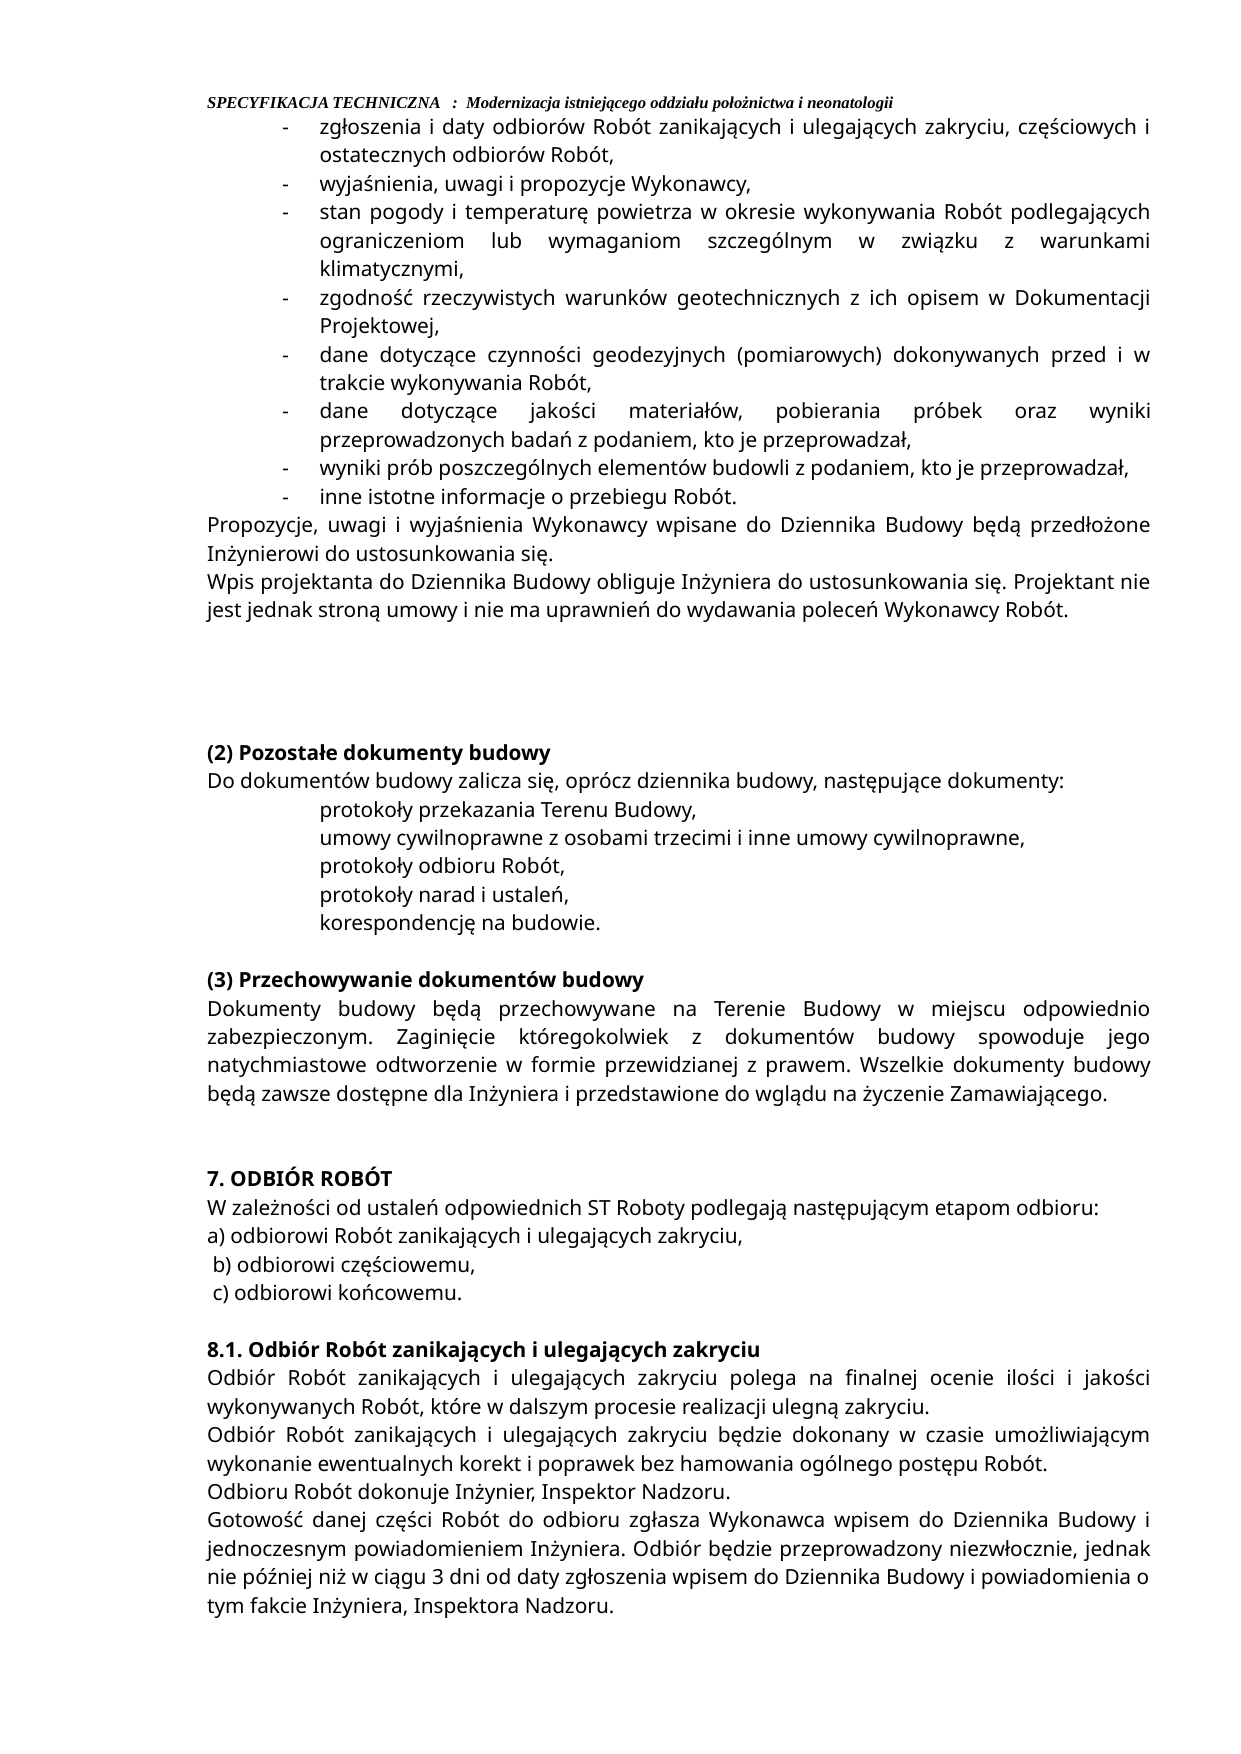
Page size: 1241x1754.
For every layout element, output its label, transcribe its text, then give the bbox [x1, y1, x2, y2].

text c) odbiorowi końcowemu. [207, 1278, 1151, 1307]
text Propozycje, uwagi i wyjaśnienia Wykonawcy wpisane do Dziennika Budowy będą przedłożone Inżynierowi do ustosunkowania się. [207, 510, 1151, 567]
text Odbioru Robót dokonuje Inżynier, Inspektor Nadzoru. [207, 1477, 1151, 1506]
text 8.1. Odbiór Robót zanikających i ulegających zakryciu [207, 1335, 1151, 1363]
text umowy cywilnoprawne z osobami trzecimi i inne umowy cywilnoprawne, [319, 823, 1151, 852]
list stan pogody i temperaturę powietrza w okresie wykonywania Robót podlegających ograniczeniom lub wymaganiom szczególnym w związku z warunkami klimatycznymi, [282, 197, 1151, 283]
list dane dotyczące jakości materiałów, pobierania próbek oraz wyniki przeprowadzonych badań z podaniem, kto je przeprowadzał, [282, 397, 1151, 453]
text protokoły odbioru Robót, [319, 852, 1151, 880]
text protokoły przekazania Terenu Budowy, [319, 795, 1151, 823]
text (3) Przechowywanie dokumentów budowy [207, 965, 1151, 994]
list dane dotyczące czynności geodezyjnych (pomiarowych) dokonywanych przed i w trakcie wykonywania Robót, [282, 340, 1151, 397]
text Gotowość danej części Robót do odbioru zgłasza Wykonawca wpisem do Dziennika Budowy i jednoczesnym powiadomieniem Inżyniera. Odbiór będzie przeprowadzony niezwłocznie, jednak nie później niż w ciągu 3 dni od daty zgłoszenia wpisem do Dziennika Budowy i powiadomienia o tym fakcie Inżyniera, Inspektora Nadzoru. [207, 1506, 1151, 1619]
list zgłoszenia i daty odbiorów Robót zanikających i ulegających zakryciu, częściowych i ostatecznych odbiorów Robót, [282, 112, 1151, 169]
list wyjaśnienia, uwagi i propozycje Wykonawcy, [282, 169, 1151, 197]
text Odbiór Robót zanikających i ulegających zakryciu polega na finalnej ocenie ilości i jakości wykonywanych Robót, które w dalszym procesie realizacji ulegną zakryciu. [207, 1363, 1151, 1420]
text 7. ODBIÓR ROBÓT [207, 1164, 1151, 1193]
text W zależności od ustaleń odpowiednich ST Roboty podlegają następującym etapom odbioru: [207, 1193, 1151, 1221]
text Do dokumentów budowy zalicza się, oprócz dziennika budowy, następujące dokumenty: [207, 766, 1151, 795]
text (2) Pozostałe dokumenty budowy [207, 738, 1151, 766]
text b) odbiorowi częściowemu, [207, 1250, 1151, 1278]
text korespondencję na budowie. [319, 908, 1151, 937]
text Dokumenty budowy będą przechowywane na Terenie Budowy w miejscu odpowiednio zabezpieczonym. Zaginięcie któregokolwiek z dokumentów budowy spowoduje jego natychmiastowe odtworzenie w formie przewidzianej z prawem. Wszelkie dokumenty budowy będą zawsze dostępne dla Inżyniera i przedstawione do wglądu na życzenie Zamawiającego. [207, 994, 1151, 1107]
text Odbiór Robót zanikających i ulegających zakryciu będzie dokonany w czasie umożliwiającym wykonanie ewentualnych korekt i poprawek bez hamowania ogólnego postępu Robót. [207, 1420, 1151, 1477]
list zgodność rzeczywistych warunków geotechnicznych z ich opisem w Dokumentacji Projektowej, [282, 283, 1151, 340]
list inne istotne informacje o przebiegu Robót. [282, 482, 1151, 510]
text Wpis projektanta do Dziennika Budowy obliguje Inżyniera do ustosunkowania się. Projektant nie jest jednak stroną umowy i nie ma uprawnień do wydawania poleceń Wykonawcy Robót. [207, 567, 1151, 624]
text a) odbiorowi Robót zanikających i ulegających zakryciu, [207, 1221, 1151, 1250]
text protokoły narad i ustaleń, [319, 880, 1151, 908]
list wyniki prób poszczególnych elementów budowli z podaniem, kto je przeprowadzał, [282, 453, 1151, 482]
